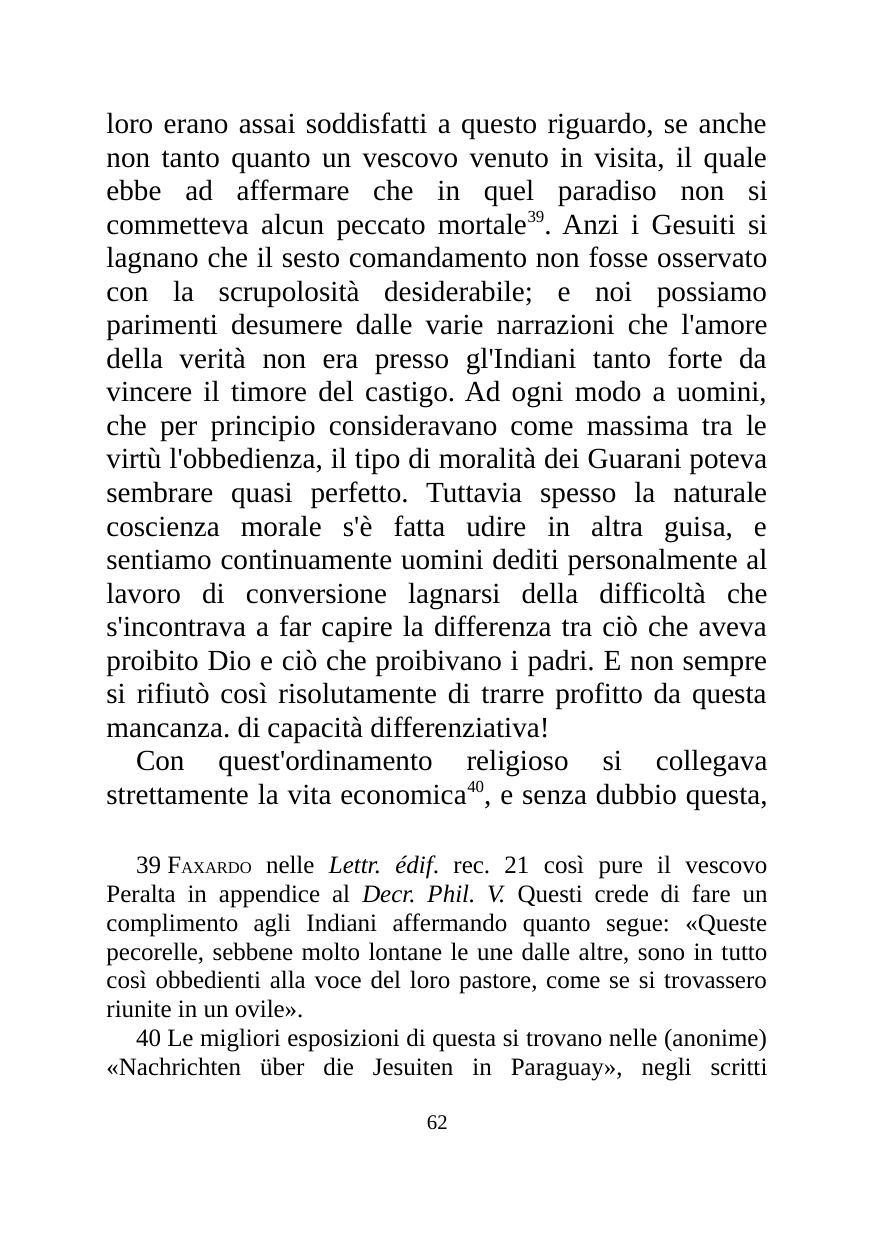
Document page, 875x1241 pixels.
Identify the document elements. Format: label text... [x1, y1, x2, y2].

text Le migliori esposizioni di questa si trovano nelle (anonime) «Nachrichten über die Jesuiten in Paraguay», negli scritti [106, 1023, 768, 1080]
text loro erano assai soddisfatti a questo riguardo, se anche non tanto quanto un vescovo venuto in visita, il quale ebbe ad affermare che in quel paradiso non si commetteva alcun peccato mortale. Anzi i Gesuiti si lagnano che il sesto comandamento non fosse osservato con la scrupolosità desiderabile; e noi possiamo parimenti desumere dalle varie narrazioni che l'amore della verità non era presso gl'Indiani tanto forte da vincere il timore del castigo. Ad ogni modo a uomini, che per principio consideravano come massima tra le virtù l'obbedienza, il tipo di moralità dei Guarani poteva sembrare quasi perfetto. Tuttavia spesso la naturale coscienza morale s'è fatta udire in altra guisa, e sentiamo continuamente uomini dediti personalmente al lavoro di conversione lagnarsi della difficoltà che s'incontrava a far capire la differenza tra ciò che aveva proibito Dio e ciò che proibivano i padri. E non sempre si rifiutò così risolutamente di trarre profitto da questa mancanza. di capacità differenziativa! [106, 106, 768, 743]
text Faxardo nelle Lettr. édif. rec. 21 così pure il vescovo Peralta in appendice al Decr. Phil. V. Questi crede di fare un complimento agli Indiani affermando quanto segue: «Queste pecorelle, sebbene molto lontane le une dalle altre, sono in tutto così obbedienti alla voce del loro pastore, come se si trovassero riunite in un ovile». [106, 850, 768, 1023]
text Con quest'ordinamento religioso si collegava strettamente la vita economica, e senza dubbio questa, [106, 743, 768, 811]
